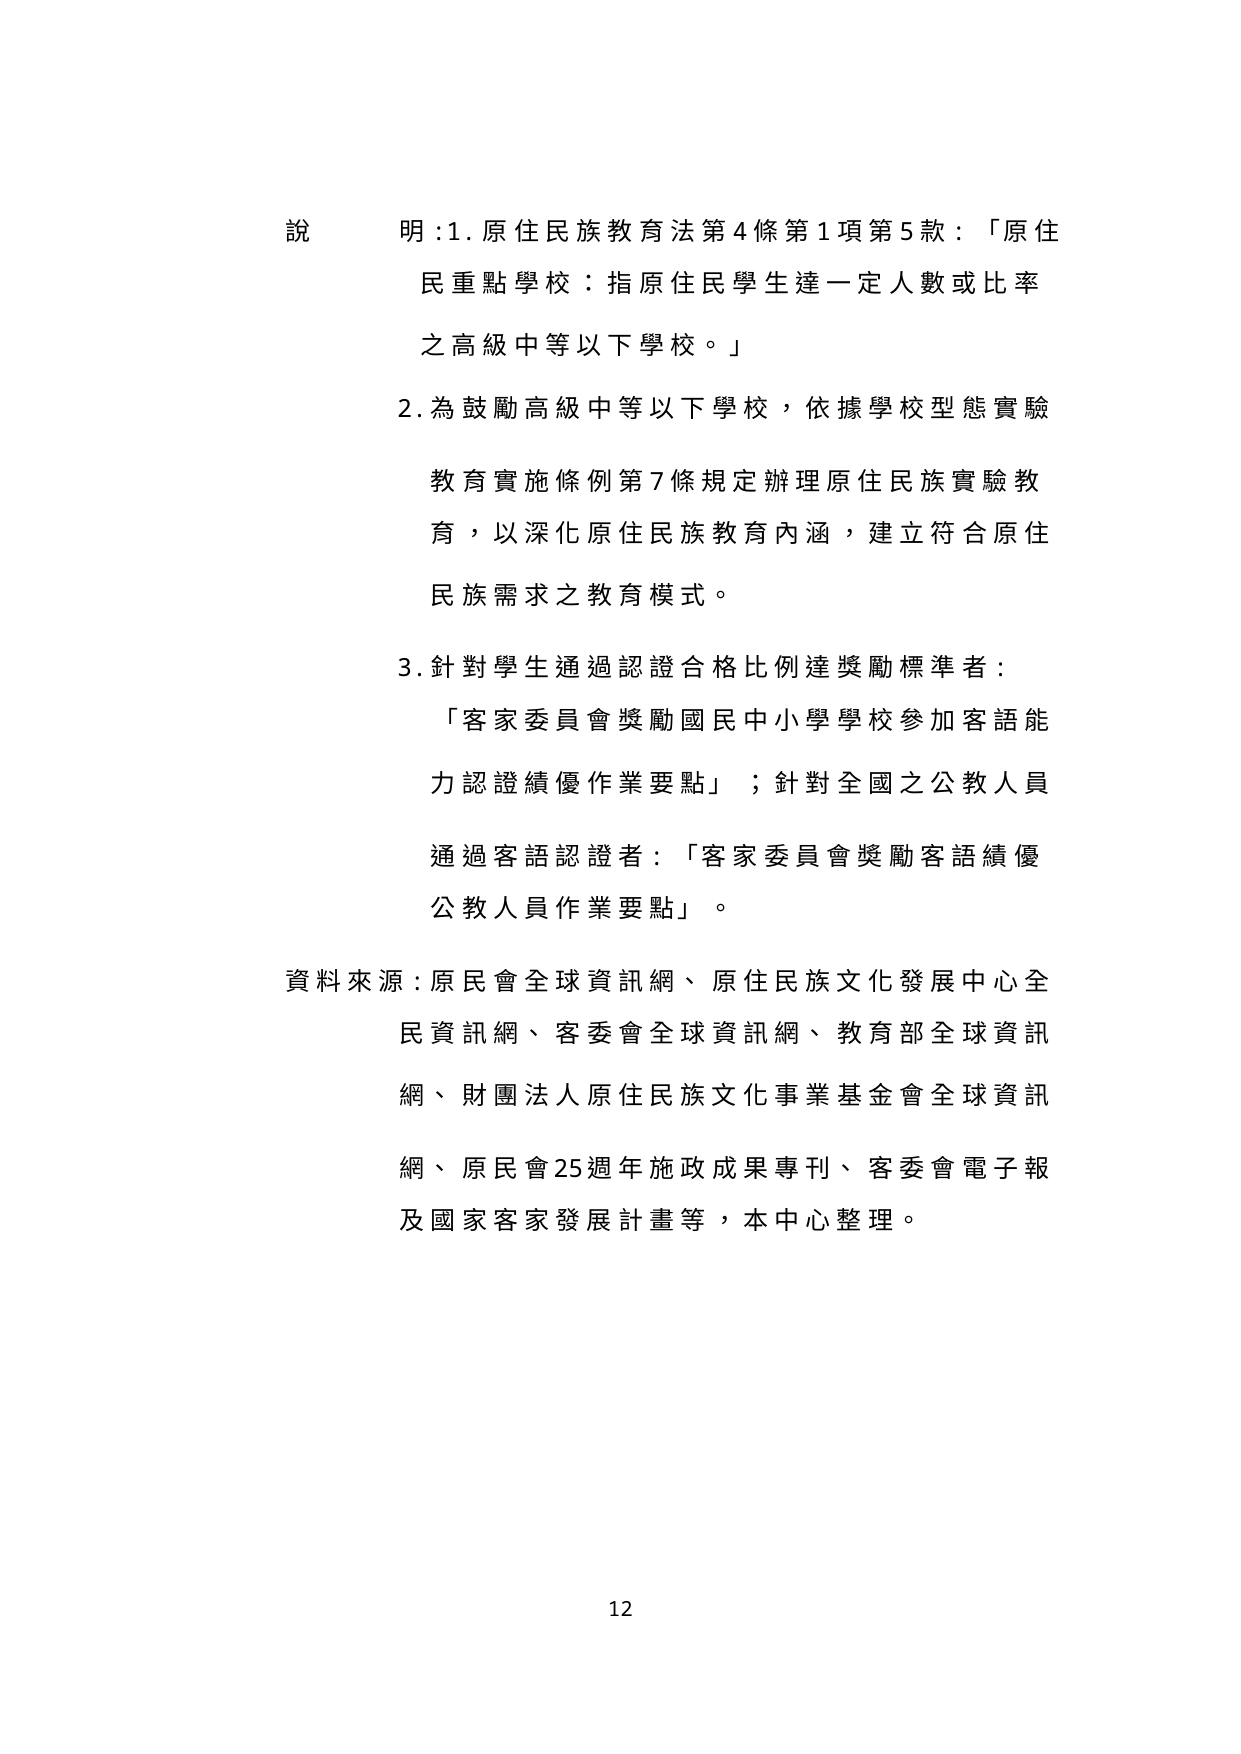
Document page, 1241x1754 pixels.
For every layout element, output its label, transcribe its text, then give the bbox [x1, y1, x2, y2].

text 3.針對學生通過認證合格比例達獎勵標準者:「客家委員會獎勵國民中小學學校參加客語能力認證績優作業要點」；針對全國之公教人員通過客語認證者:「客家委員會奬勵客語績優公教人員作業要點」。 [391, 615, 1063, 927]
text 說 明:1.原住民族教育法第4條第1項第5款:「原住民重點學校：指原住民學生達一定人數或比率之高級中等以下學校。」 [277, 177, 1063, 365]
text 資料來源:原民會全球資訊網、原住民族文化發展中心全民資訊網、客委會全球資訊網、教育部全球資訊網、財團法人原住民族文化事業基金會全球資訊網、原民會25週年施政成果專刊、客委會電子報及國家客家發展計畫等，本中心整理。 [277, 927, 1063, 1240]
text 2.為鼓勵高級中等以下學校，依據學校型態實驗教育實施條例第7條規定辦理原住民族實驗教育，以深化原住民族教育內涵，建立符合原住民族需求之教育模式。 [391, 365, 1063, 615]
